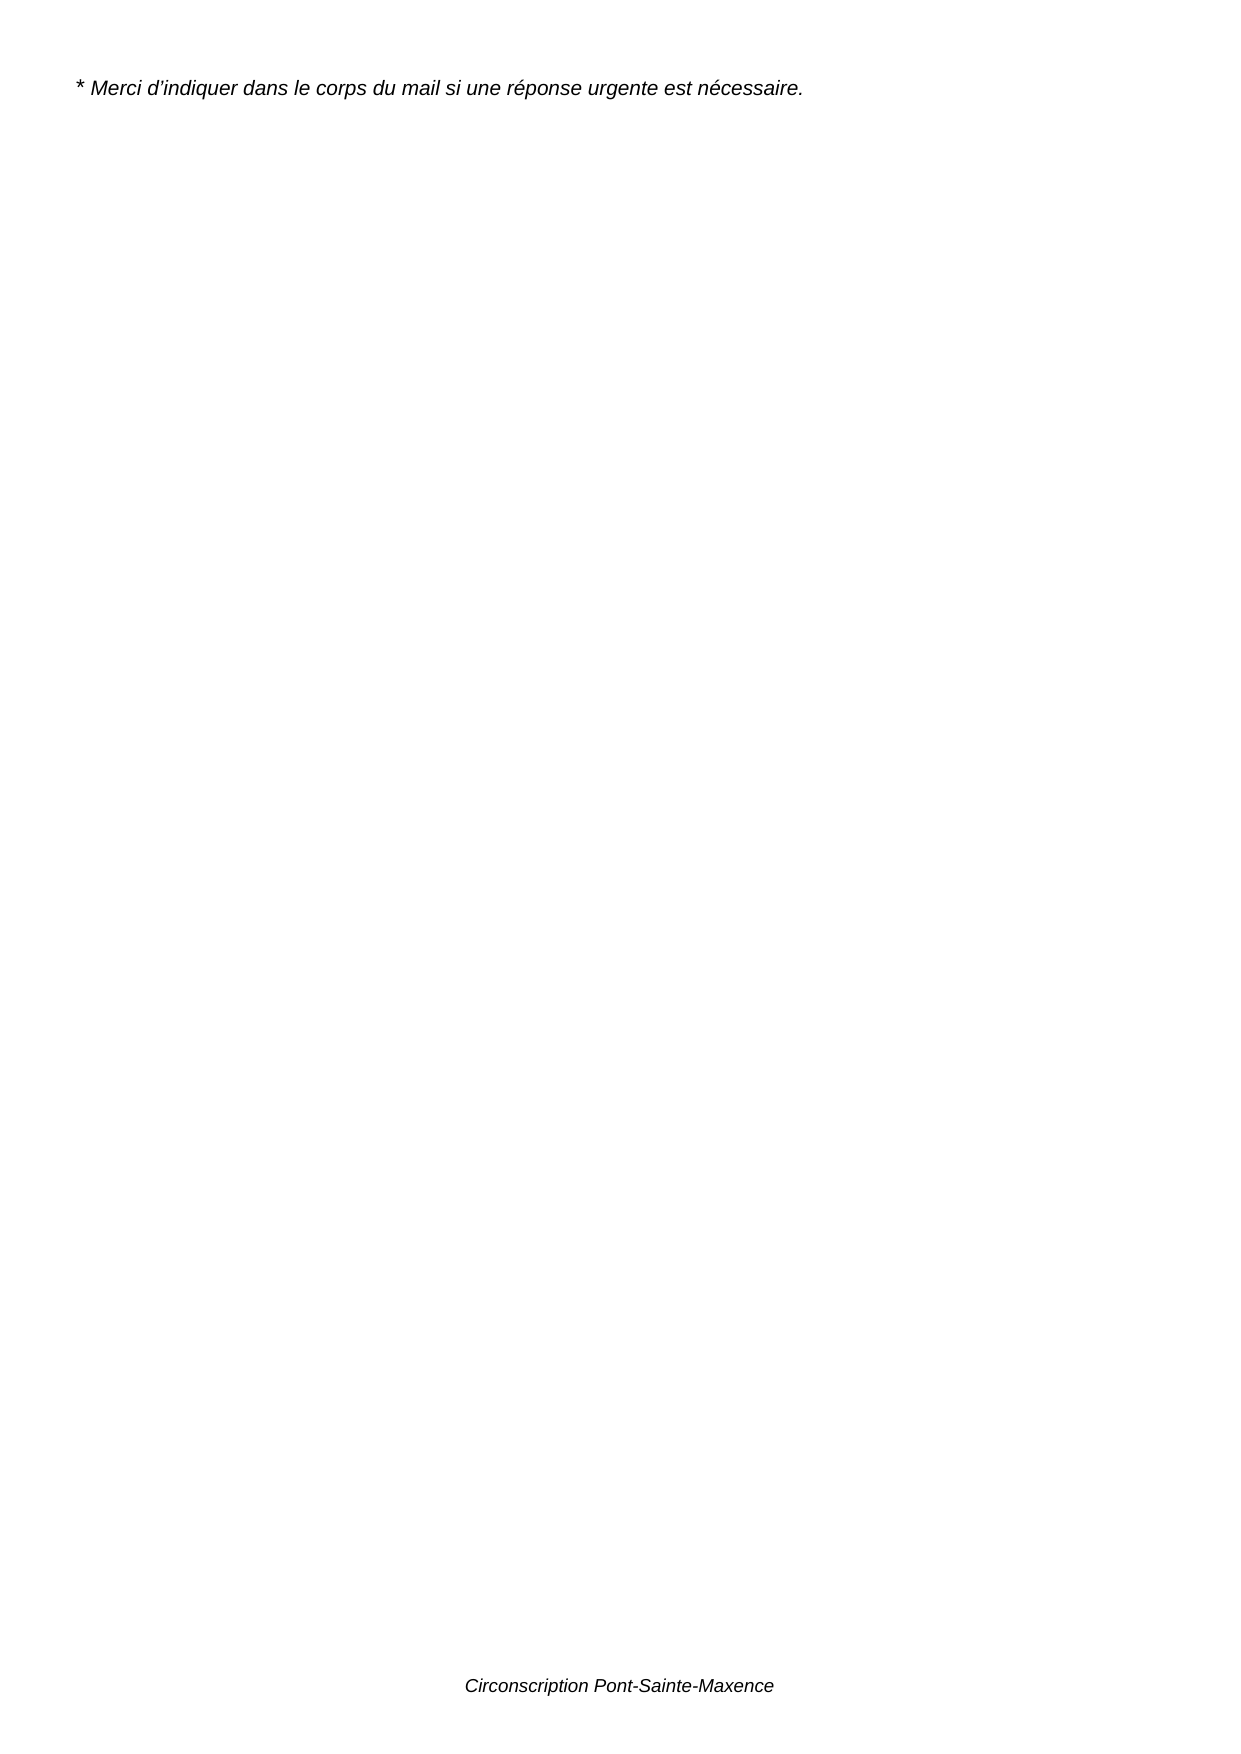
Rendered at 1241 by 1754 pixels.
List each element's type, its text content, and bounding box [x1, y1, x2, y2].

text * Merci d’indiquer dans le corps du mail si une réponse urgente est nécessaire. [75, 74, 1165, 100]
